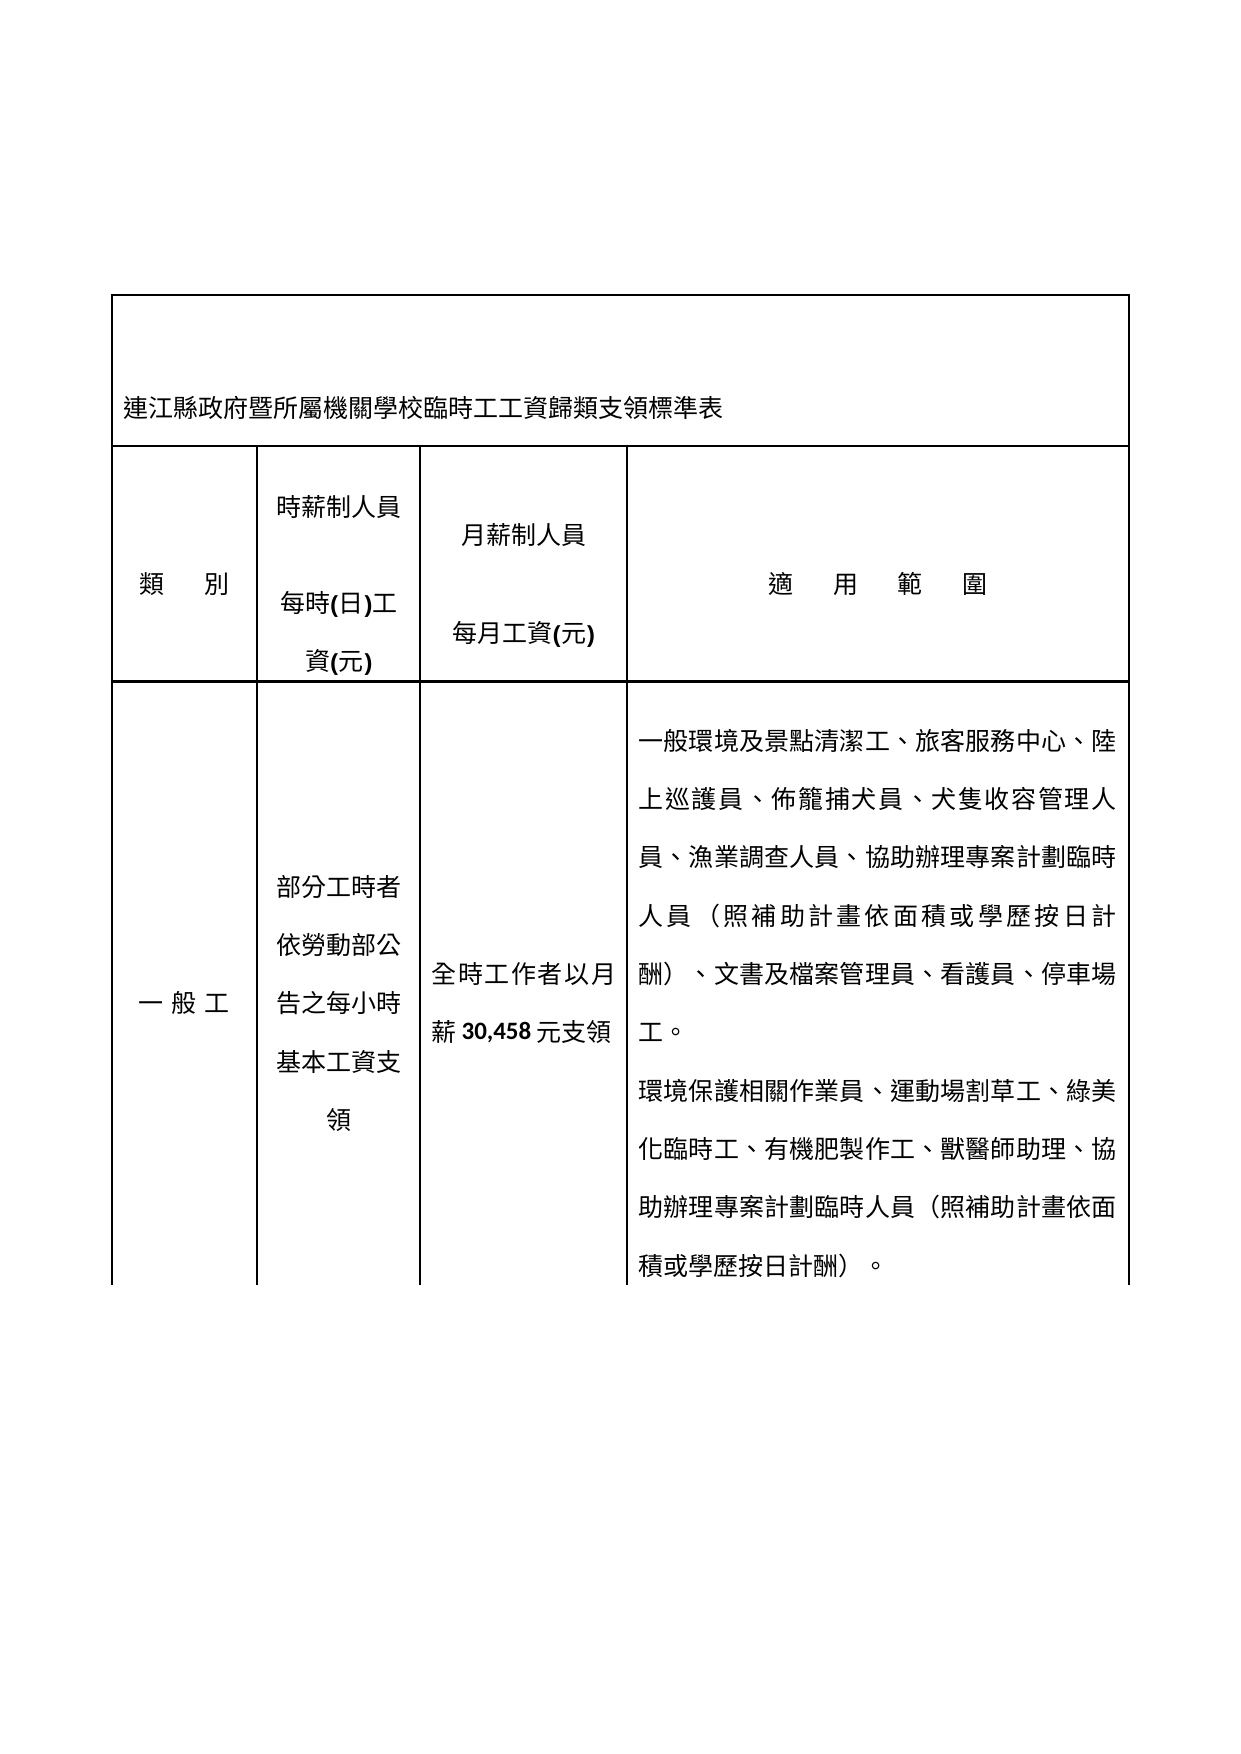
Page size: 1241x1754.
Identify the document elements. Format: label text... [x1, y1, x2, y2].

table_cell 類 別 [113, 447, 256, 680]
table_cell 時薪制人員 每時(日)工資(元) [258, 447, 419, 680]
table_cell 全時工作者以月薪30,458元支領 [421, 683, 626, 1285]
table_cell 部分工時者依勞動部公告之每小時基本工資支領 [258, 683, 419, 1285]
table_cell 一 般 工 [113, 683, 256, 1285]
table_cell 月薪制人員 每月工資(元) [421, 447, 626, 680]
table_header 連江縣政府暨所屬機關學校臨時工工資歸類支領標準表 [113, 296, 1128, 445]
table_cell 一般環境及景點清潔工、旅客服務中心、陸上巡護員、佈籠捕犬員、犬隻收容管理人員、漁業調查人員、協助辦理專案計劃臨時人員（照補助計畫依面積或學歷按日計酬）、文書及檔案管理員、看護員、停車場工。 環境保護相關作業員、運動場割草工、綠美化臨時工、有機肥製作工、獸醫師助理、協助辦理專案計劃臨時人員（照補助計畫依面積或學歷按日計酬）。 [628, 683, 1128, 1285]
table_cell 適 用 範 圍 [628, 447, 1128, 680]
